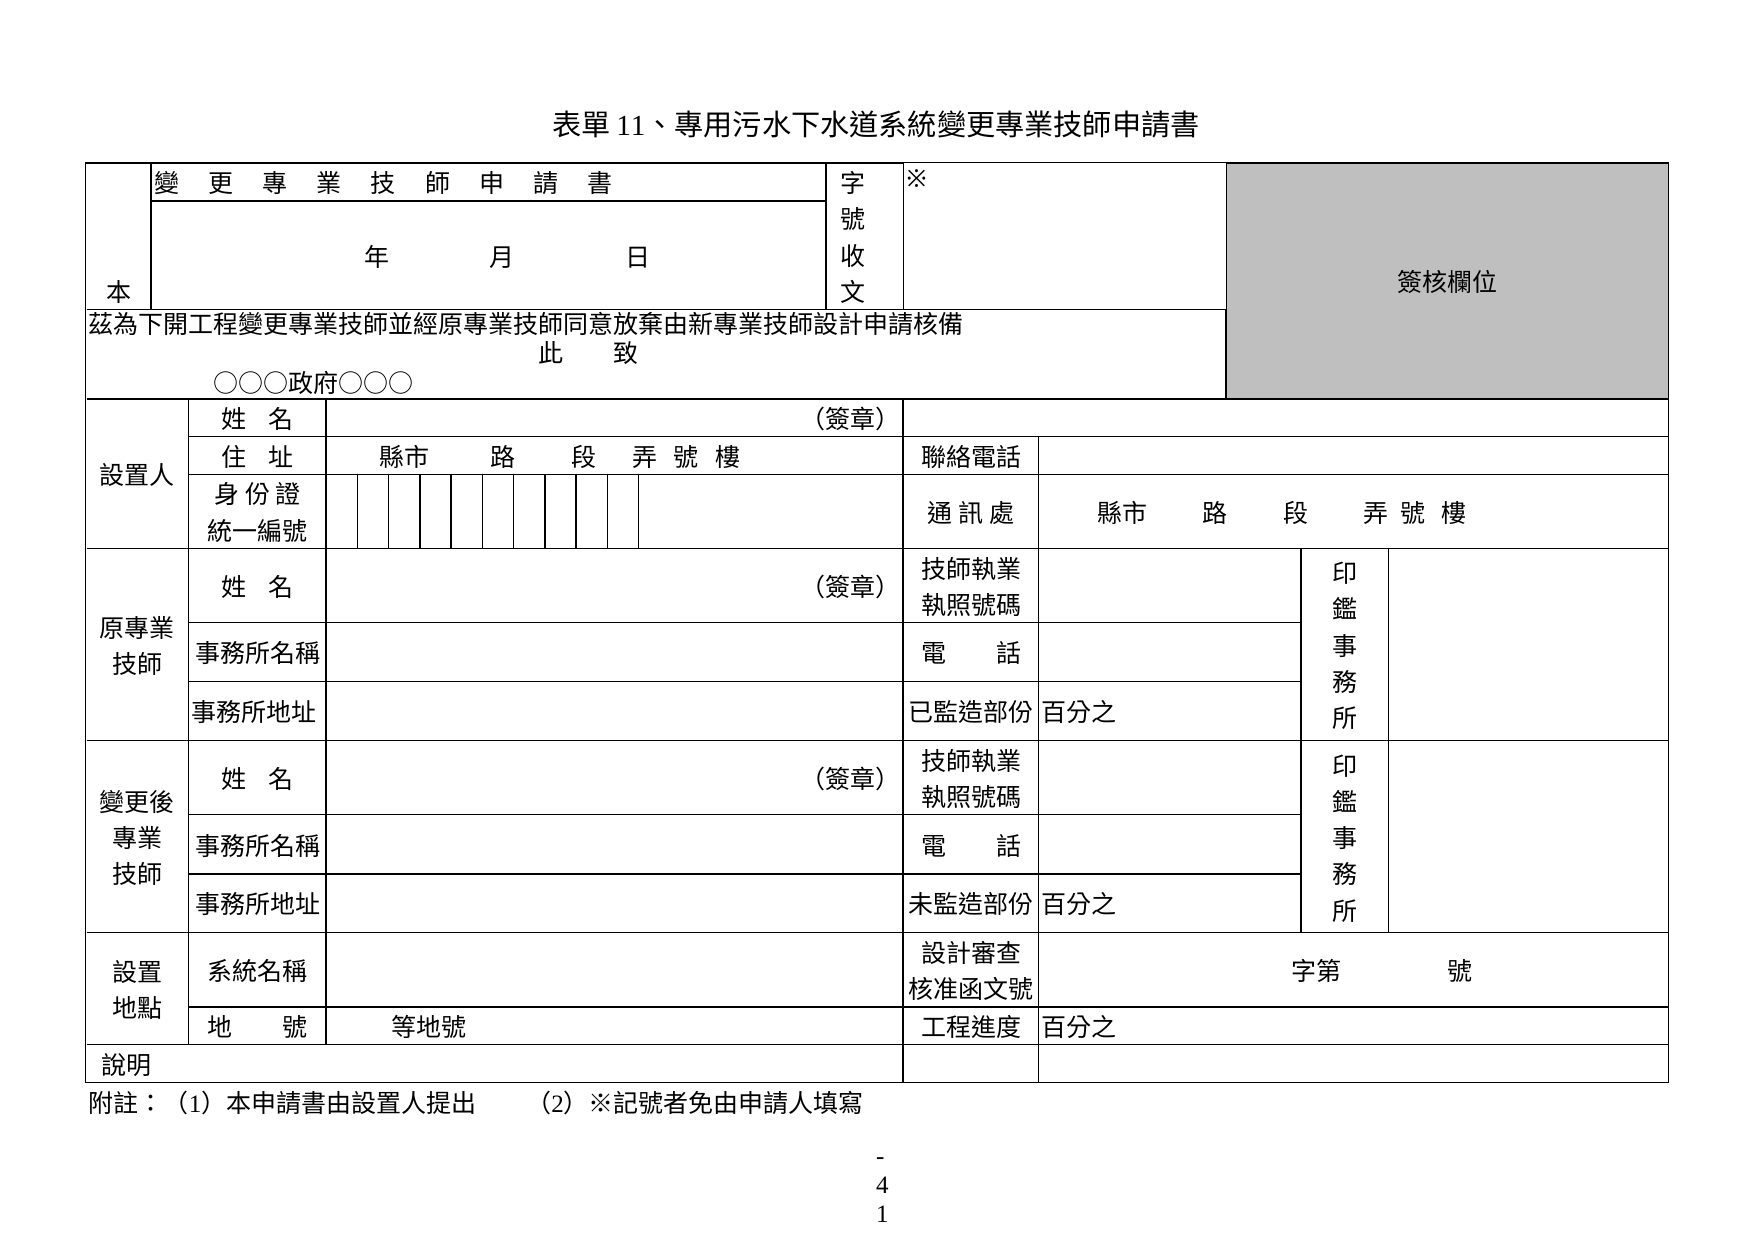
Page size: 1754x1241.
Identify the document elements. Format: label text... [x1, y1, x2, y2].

table_cell 縣市 路 段 弄 號 樓 [327, 437, 902, 473]
table_cell 說明 [86, 1045, 902, 1082]
table_cell 設置 地點 [86, 933, 188, 1044]
table_cell [608, 475, 638, 547]
table_cell 年 月 日 [152, 202, 825, 309]
table_cell [1389, 549, 1668, 740]
table_header 本 [86, 164, 150, 309]
table_cell 原專業 技師 [86, 549, 188, 740]
table_cell 事務所地址 [189, 875, 325, 932]
table_cell 百分之 [1039, 682, 1300, 740]
table_cell 系統名稱 [189, 933, 325, 1006]
table_cell 茲為下開工程變更專業技師並經原專業技師同意放棄由新專業技師設計申請核備 此 致 ○○○政府○○○ [86, 310, 1225, 398]
table_cell 技師執業 執照號碼 [904, 741, 1038, 814]
table_header 簽核欄位 [1227, 164, 1668, 398]
table_cell [904, 400, 1668, 436]
table_cell （簽章） [327, 741, 902, 814]
table_cell 縣市 路 段 弄 號 樓 [1039, 475, 1668, 547]
table_cell 事務所名稱 [189, 623, 325, 681]
table_cell 住 址 [189, 437, 325, 473]
table_cell [327, 475, 357, 547]
table_cell [358, 475, 388, 547]
table_cell [1039, 549, 1300, 622]
table_cell 印 鑑 事 務 所 [1302, 549, 1388, 740]
table_cell 電 話 [904, 623, 1038, 681]
table_cell 已監造部份 [904, 682, 1038, 740]
table_cell [1039, 1045, 1668, 1082]
table_cell 變更後 專業 技師 [86, 741, 188, 932]
table_cell [327, 875, 902, 932]
table_cell 姓 名 [189, 400, 325, 436]
table_cell [639, 475, 902, 547]
table_header ※ [904, 163, 1226, 309]
table_cell [546, 475, 575, 547]
table_cell 地 號 [189, 1008, 325, 1044]
table_cell 工程進度 [904, 1008, 1038, 1044]
table_cell 百分之 [1039, 875, 1300, 932]
table_cell 印 鑑 事 務 所 [1302, 741, 1388, 932]
table_cell [421, 475, 450, 547]
table_cell 百分之 [1039, 1008, 1668, 1044]
table_cell 通 訊 處 [904, 475, 1038, 547]
subtitle 表單11、專用污水下水道系統變更專業技師申請書 [89, 101, 1662, 143]
table_cell [1389, 741, 1668, 932]
text 附註：（1）本申請書由設置人提出 （2）※記號者免由申請人填寫 [89, 1083, 1665, 1119]
table_cell [483, 475, 513, 547]
table_cell [1039, 741, 1300, 814]
table_cell [327, 815, 902, 873]
table_cell 事務所地址 [189, 682, 325, 740]
table_cell 技師執業 執照號碼 [904, 549, 1038, 622]
table_cell 未監造部份 [904, 875, 1038, 932]
table_cell [1039, 623, 1300, 681]
table_cell 設置人 [86, 399, 188, 547]
table_cell [452, 475, 482, 547]
table_cell [514, 475, 544, 547]
table_cell 姓 名 [189, 549, 325, 622]
table_cell （簽章） [327, 400, 902, 436]
table_cell 姓 名 [189, 741, 325, 814]
table_cell [577, 475, 607, 547]
table_cell 電 話 [904, 815, 1038, 873]
table_cell [1039, 437, 1668, 473]
table_cell 字第 號 [1039, 933, 1668, 1006]
table_cell [327, 623, 902, 681]
table_header 字號收文 [827, 164, 903, 309]
table_cell [327, 933, 902, 1006]
table_cell 身 份 證 統一編號 [189, 475, 325, 547]
table_cell [904, 1045, 1038, 1082]
table_header 變 更 專 業 技 師 申 請 書 [152, 164, 825, 200]
table_cell 事務所名稱 [189, 815, 325, 873]
table_cell 聯絡電話 [904, 437, 1038, 473]
table_cell （簽章） [327, 549, 902, 622]
table_cell [1039, 815, 1300, 873]
table_cell 設計審查 核准函文號 [904, 933, 1038, 1006]
table_cell [389, 475, 419, 547]
table_cell 等地號 [327, 1008, 902, 1044]
table_cell [327, 682, 902, 740]
